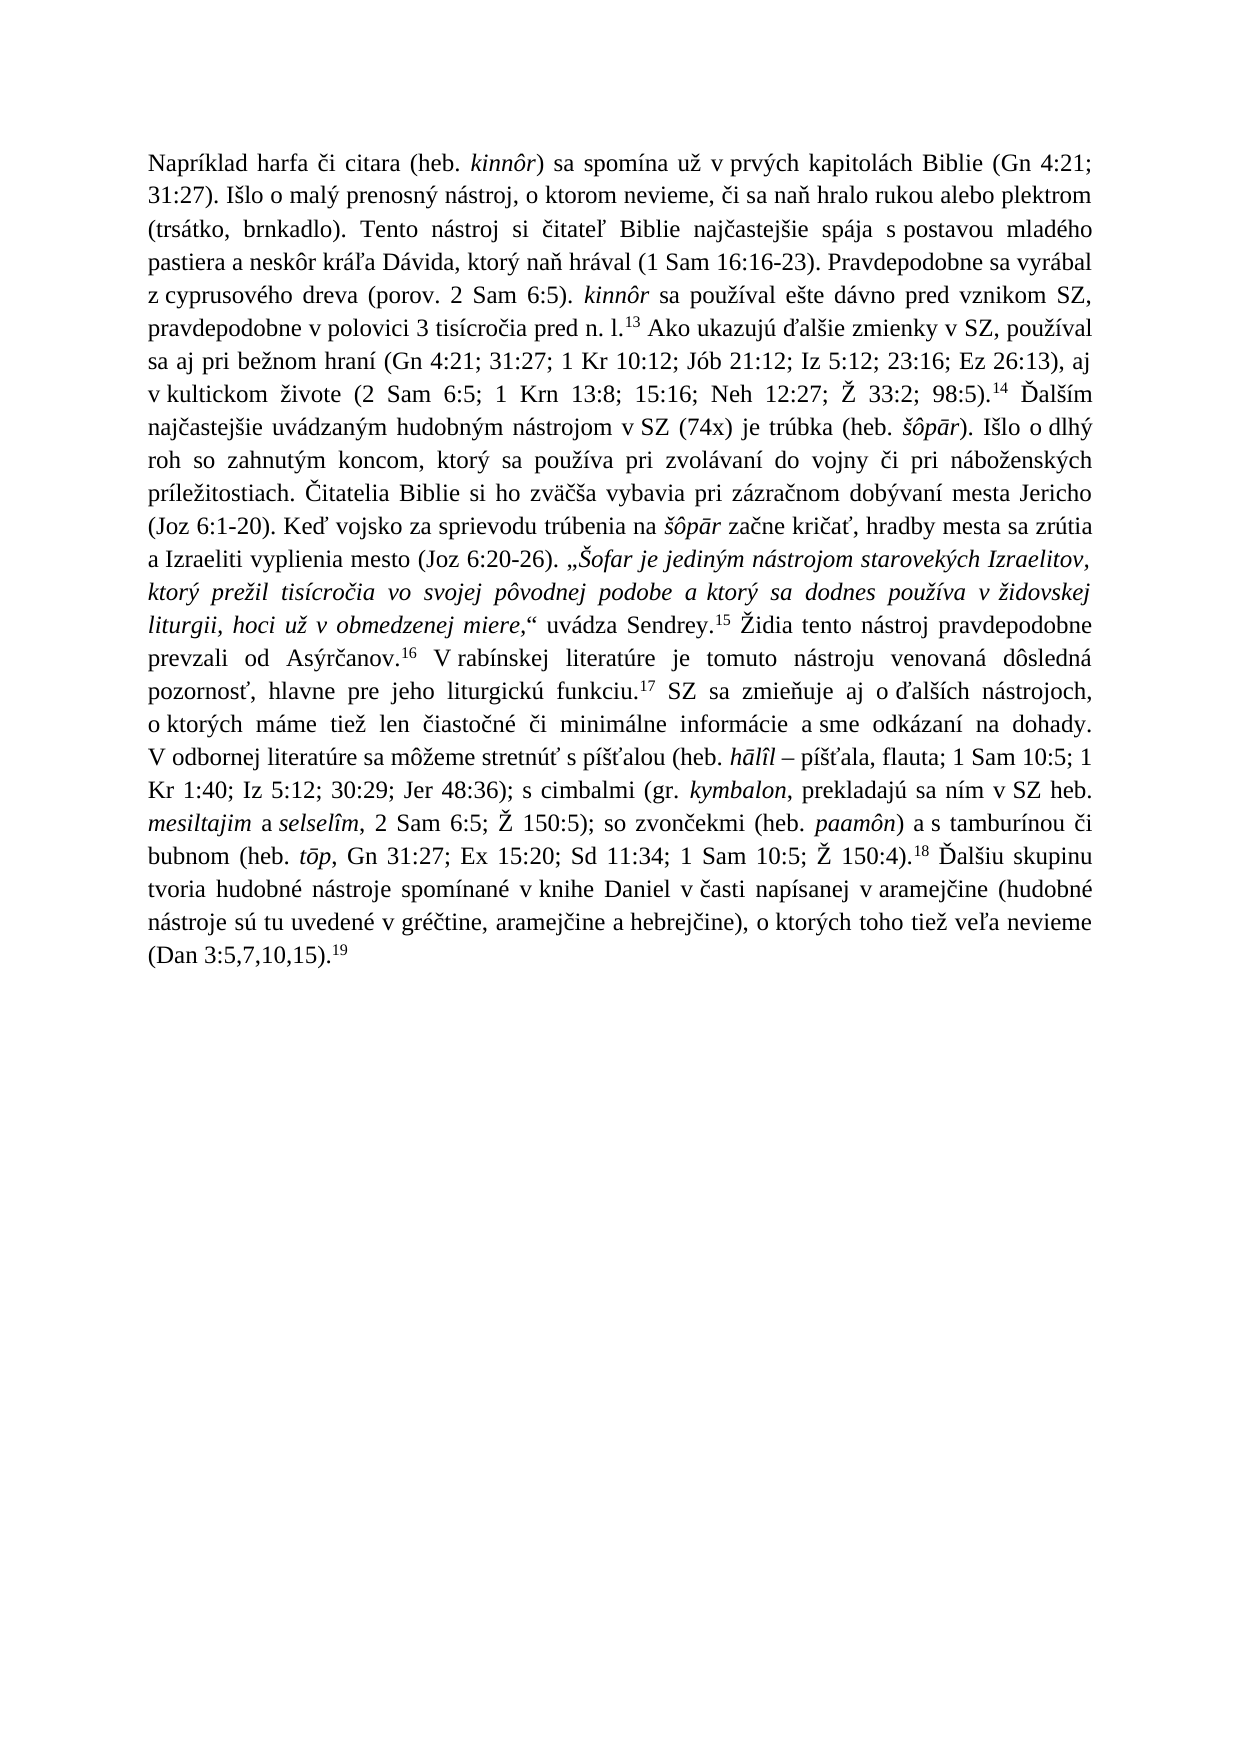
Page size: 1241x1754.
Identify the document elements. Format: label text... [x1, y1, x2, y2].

text Napríklad harfa či citara (heb. kinnôr) sa spomína už v prvých kapitolách Biblie (Gn 4:21; 31:27). Išlo o malý prenosný nástroj, o ktorom nevieme, či sa naň hralo rukou alebo plektrom (trsátko, brnkadlo). Tento nástroj si čitateľ Biblie najčastejšie spája s postavou mladého pastiera a neskôr kráľa Dávida, ktorý naň hrával (1 Sam 16:16-23). Pravdepodobne sa vyrábal z cyprusového dreva (porov. 2 Sam 6:5). kinnôr sa používal ešte dávno pred vznikom SZ, pravdepodobne v polovici 3 tisícročia pred n. l. Ako ukazujú ďalšie zmienky v SZ, používal sa aj pri bežnom hraní (Gn 4:21; 31:27; 1 Kr 10:12; Jób 21:12; Iz 5:12; 23:16; Ez 26:13), aj v kultickom živote (2 Sam 6:5; 1 Krn 13:8; 15:16; Neh 12:27; Ž 33:2; 98:5). Ďalším najčastejšie uvádzaným hudobným nástrojom v SZ (74x) je trúbka (heb. šôpār). Išlo o dlhý roh so zahnutým koncom, ktorý sa používa pri zvolávaní do vojny či pri náboženských príležitostiach. Čitatelia Biblie si ho zväčša vybavia pri zázračnom dobývaní mesta Jericho (Joz 6:1-20). Keď vojsko za sprievodu trúbenia na šôpār začne kričať, hradby mesta sa zrútia a Izraeliti vyplienia mesto (Joz 6:20-26). „Šofar je jediným nástrojom starovekých Izraelitov, ktorý prežil tisícročia vo svojej pôvodnej podobe a ktorý sa dodnes používa v židovskej liturgii, hoci už v obmedzenej miere,“ uvádza Sendrey. Židia tento nástroj pravdepodobne prevzali od Asýrčanov. V rabínskej literatúre je tomuto nástroju venovaná dôsledná pozornosť, hlavne pre jeho liturgickú funkciu. SZ sa zmieňuje aj o ďalších nástrojoch, o ktorých máme tiež len čiastočné či minimálne informácie a sme odkázaní na dohady. V odbornej literatúre sa môžeme stretnúť s píšťalou (heb. hālîl – píšťala, flauta; 1 Sam 10:5; 1 Kr 1:40; Iz 5:12; 30:29; Jer 48:36); s cimbalmi (gr. kymbalon, prekladajú sa ním v SZ heb. mesiltajim a selselîm, 2 Sam 6:5; Ž 150:5); so zvončekmi (heb. paamôn) a s tamburínou či bubnom (heb. tōp, Gn 31:27; Ex 15:20; Sd 11:34; 1 Sam 10:5; Ž 150:4). Ďalšiu skupinu tvoria hudobné nástroje spomínané v knihe Daniel v časti napísanej v aramejčine (hudobné nástroje sú tu uvedené v gréčtine, aramejčine a hebrejčine), o ktorých toho tiež veľa nevieme (Dan 3:5,7,10,15). [148, 148, 1093, 969]
